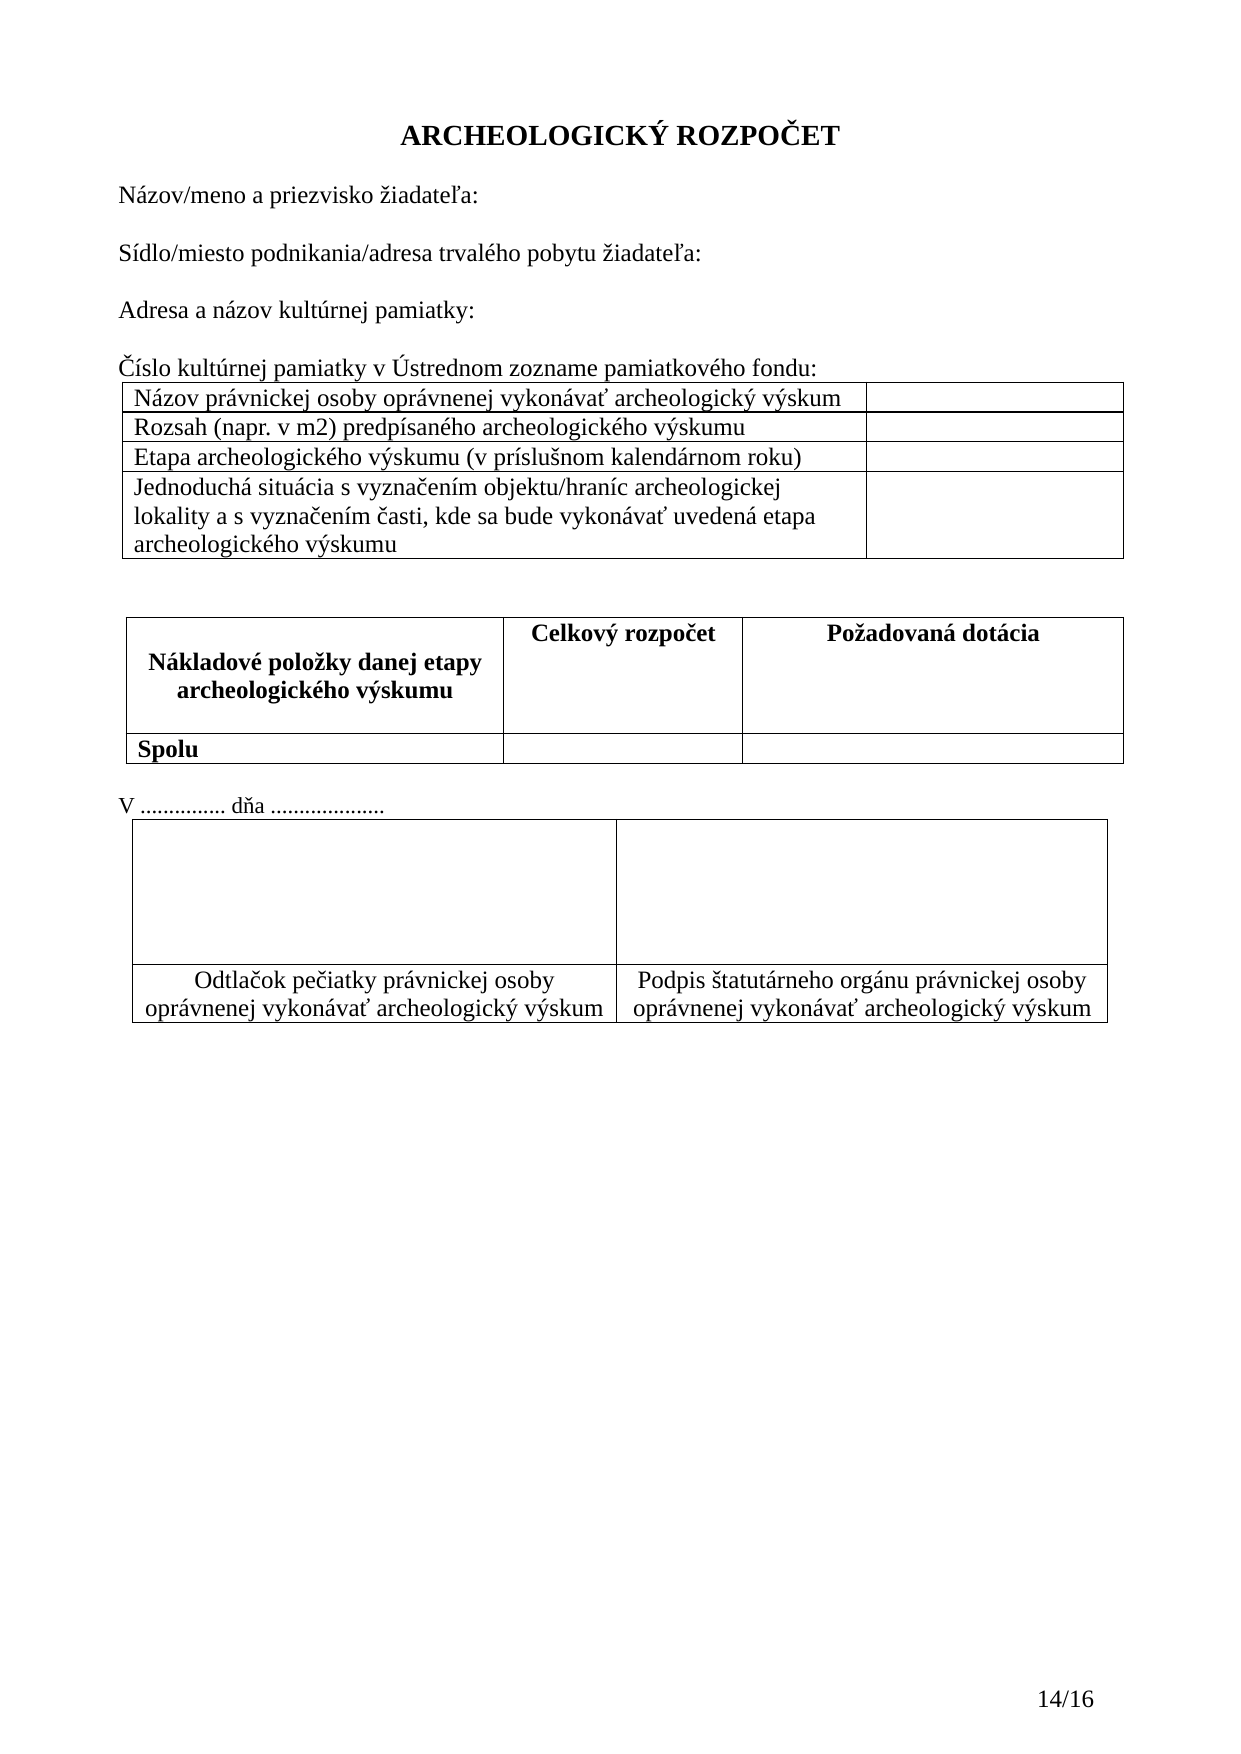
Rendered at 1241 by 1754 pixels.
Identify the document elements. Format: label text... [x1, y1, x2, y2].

table_header Požadovaná dotácia [743, 618, 1123, 733]
table_header Celkový rozpočet [504, 618, 742, 733]
text V ............... dňa .................... [118, 792, 1122, 819]
table_cell [867, 472, 1123, 558]
text ARCHEOLOGICKÝ rozpočet [118, 118, 1122, 152]
table_cell [504, 734, 742, 763]
text Sídlo/miesto podnikania/adresa trvalého pobytu žiadateľa: [118, 238, 1122, 267]
table_header [133, 820, 616, 964]
table_header Nákladové položky danej etapy archeologického výskumu [127, 618, 503, 733]
text Číslo kultúrnej pamiatky v Ústrednom zozname pamiatkového fondu: [118, 353, 1122, 382]
table_cell Spolu [127, 734, 503, 763]
table_cell [743, 734, 1123, 763]
table_header [617, 820, 1107, 964]
table_cell [867, 442, 1123, 471]
table_header Názov právnickej osoby oprávnenej vykonávať archeologický výskum [123, 383, 866, 411]
text Adresa a názov kultúrnej pamiatky: [118, 295, 1122, 324]
table_cell [867, 413, 1123, 441]
table_cell Etapa archeologického výskumu (v príslušnom kalendárnom roku) [123, 442, 866, 471]
table_cell Podpis štatutárneho orgánu právnickej osoby oprávnenej vykonávať archeologický výskum [617, 965, 1107, 1022]
table_cell Rozsah (napr. v m2) predpísaného archeologického výskumu [123, 413, 866, 441]
text Názov/meno a priezvisko žiadateľa: [118, 180, 1122, 209]
table_header [867, 383, 1123, 411]
table_cell Jednoduchá situácia s vyznačením objektu/hraníc archeologickej lokality a s vyznačením časti, kde sa bude vykonávať uvedená etapa archeologického výskumu [123, 472, 866, 558]
table_cell Odtlačok pečiatky právnickej osoby oprávnenej vykonávať archeologický výskum [133, 965, 616, 1022]
